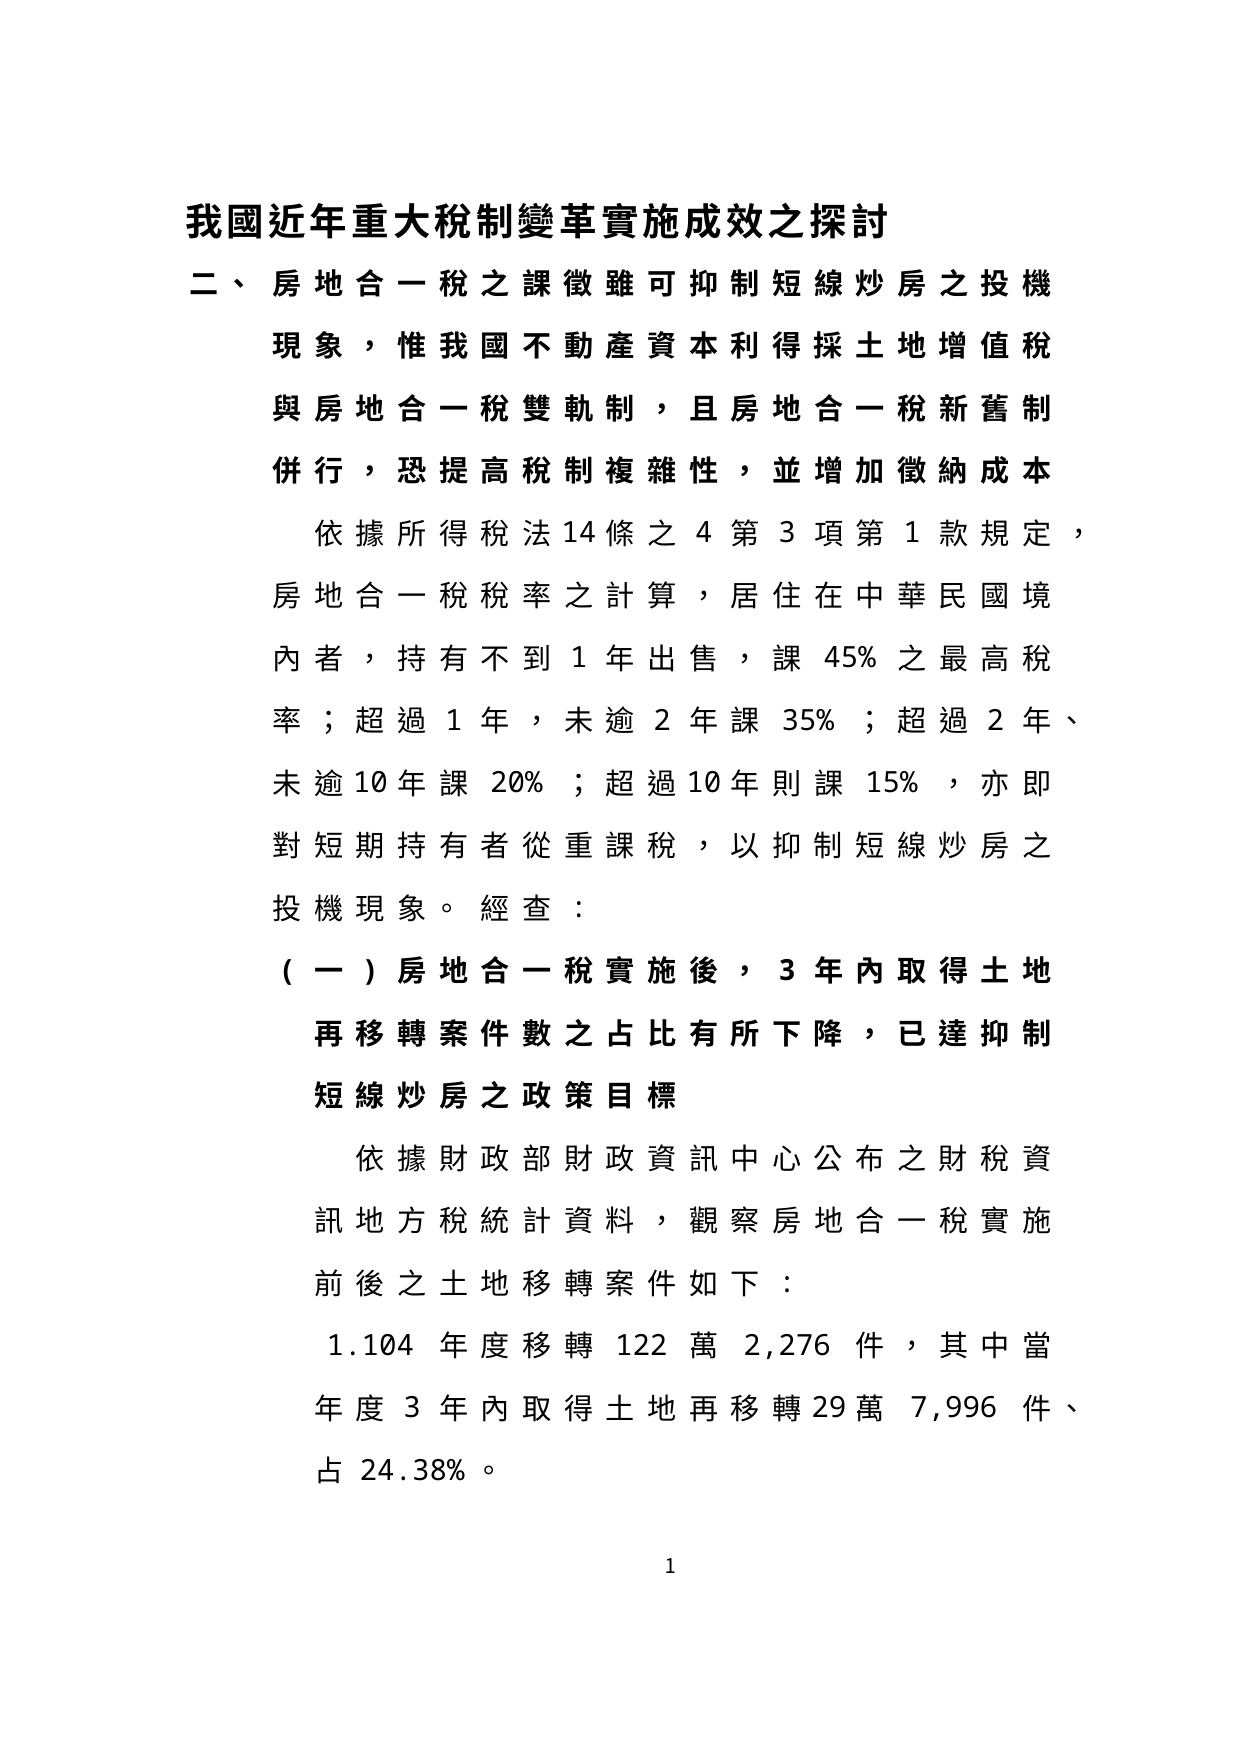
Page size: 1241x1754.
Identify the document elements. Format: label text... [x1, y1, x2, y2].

text 依據財政部財政資訊中心公布之財稅資訊地方稅統計資料，觀察房地合一稅實施前後之土地移轉案件如下: [271, 1115, 1058, 1302]
text 依據所得稅法14條之4第3項第1款規定，房地合一稅稅率之計算，居住在中華民國境內者，持有不到1年出售，課45%之最高稅率；超過1年，未逾2年課35%；超過2年、未逾10年課20%；超過10年則課15%，亦即對短期持有者從重課稅，以抑制短線炒房之投機現象。經查: [242, 490, 1058, 927]
text 我國近年重大稅制變革實施成效之探討 [183, 177, 1058, 240]
text 1.104年度移轉122萬2,276件，其中當年度3年內取得土地再移轉29萬7,996件、占24.38%。 [271, 1302, 1058, 1490]
text (一)房地合一稅實施後，3年內取得土地再移轉案件數之占比有所下降，已達抑制短線炒房之政策目標 [242, 927, 1058, 1115]
text 二、房地合一稅之課徵雖可抑制短線炒房之投機現象，惟我國不動產資本利得採土地增值稅與房地合一稅雙軌制，且房地合一稅新舊制併行，恐提高稅制複雜性，並增加徵納成本 [183, 240, 1058, 490]
